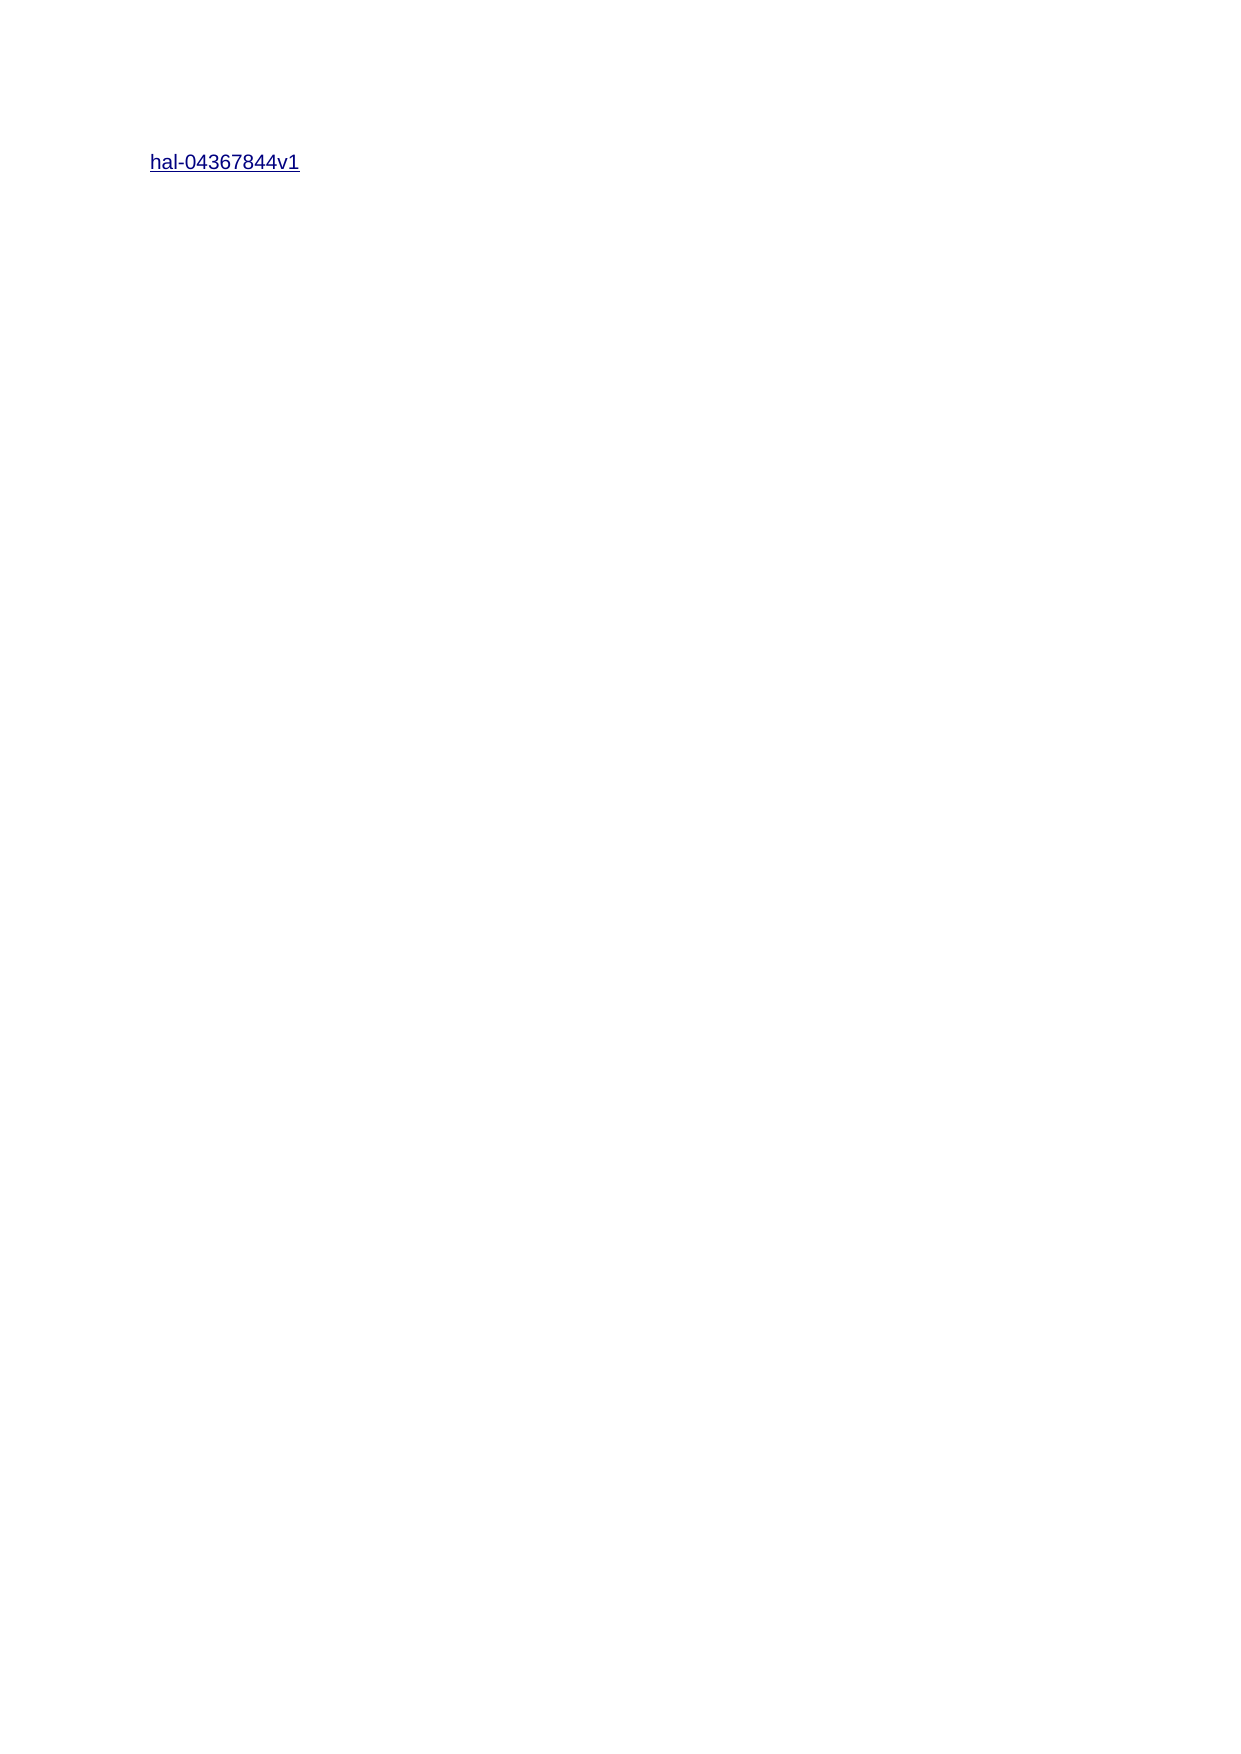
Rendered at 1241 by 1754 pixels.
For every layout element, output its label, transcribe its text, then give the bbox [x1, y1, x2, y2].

table_header hal-04367844v1 [150, 150, 1090, 174]
